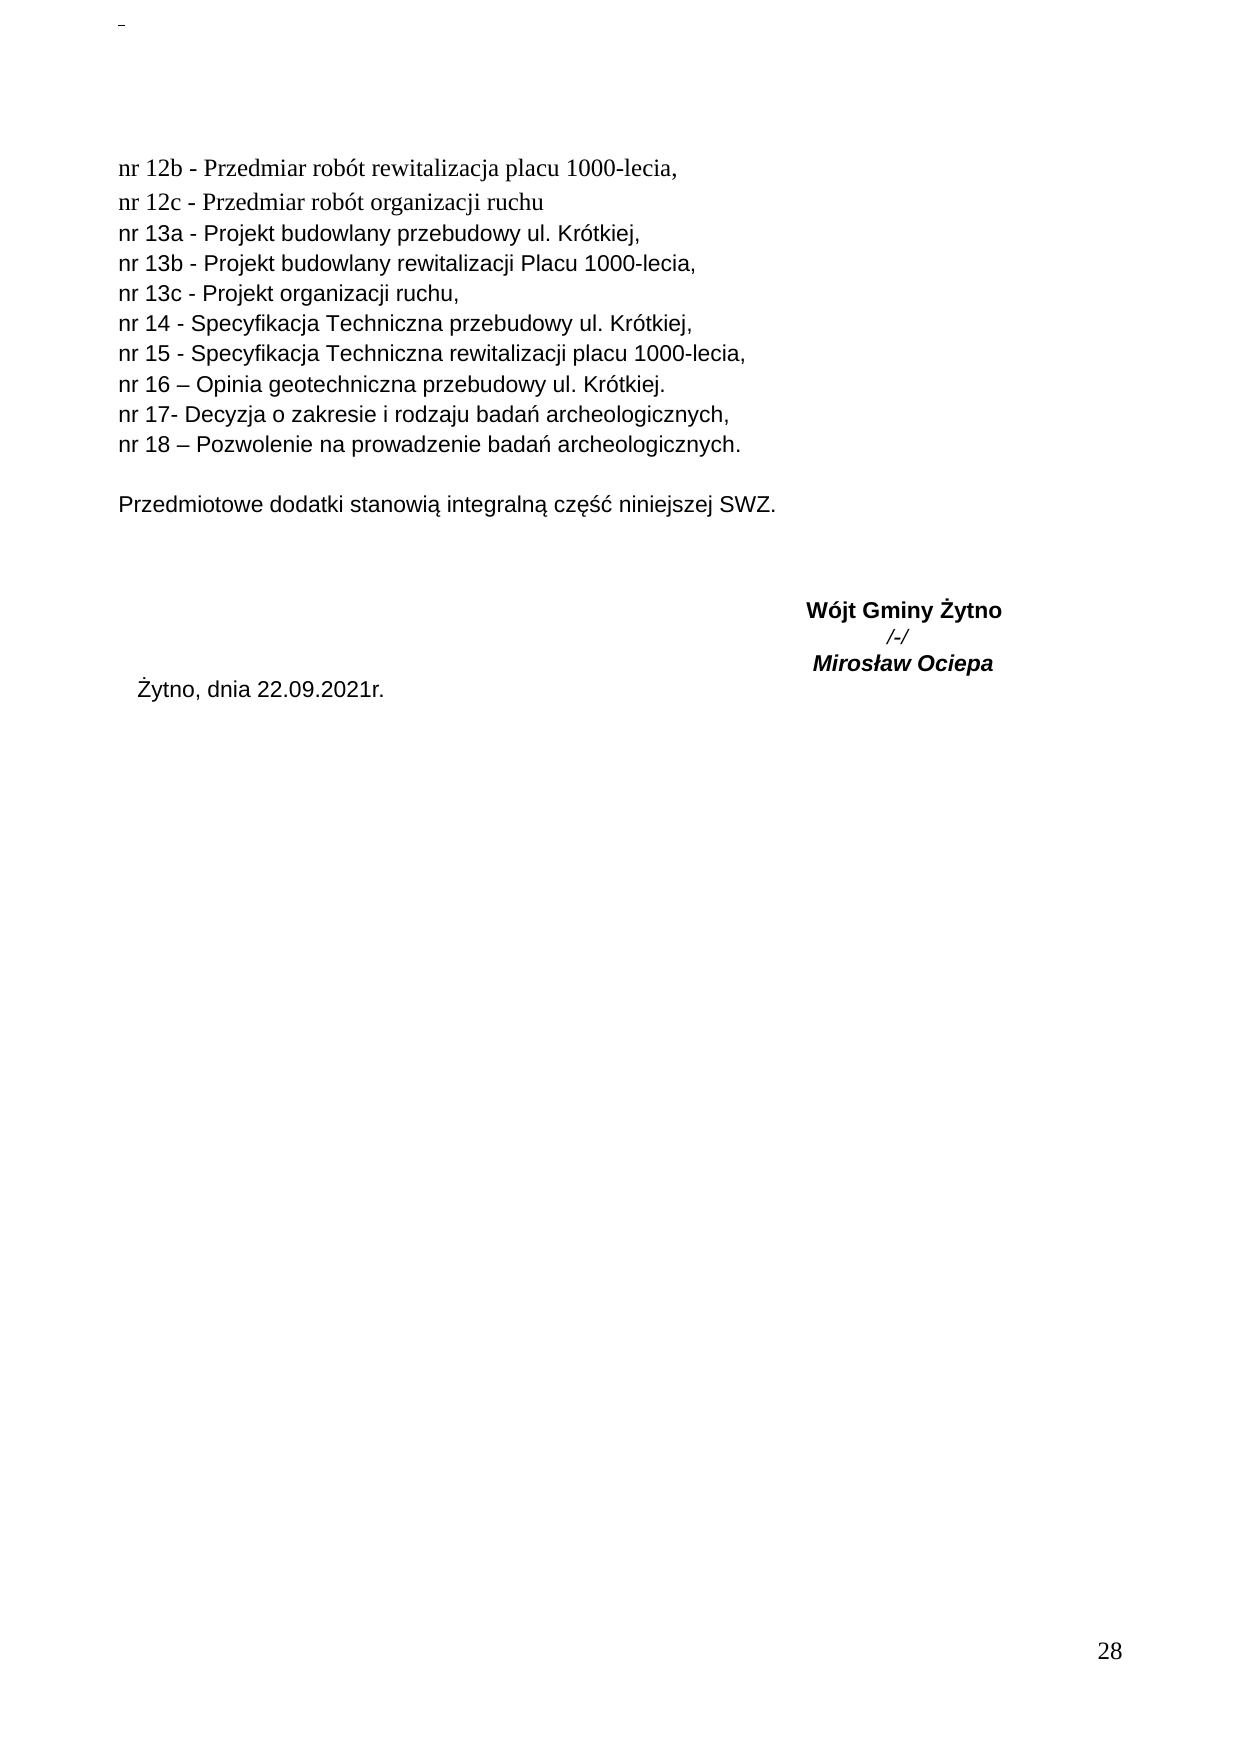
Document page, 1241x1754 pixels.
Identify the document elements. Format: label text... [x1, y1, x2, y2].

text nr 16 – Opinia geotechniczna przebudowy ul. Krótkiej. [118, 371, 1122, 397]
text Wójt Gminy Żytno [118, 597, 1122, 623]
text nr 15 - Specyfikacja Techniczna rewitalizacji placu 1000-lecia, [118, 340, 1122, 367]
text nr 13c - Projekt organizacji ruchu, [118, 280, 1122, 306]
text nr 13a - Projekt budowlany przebudowy ul. Krótkiej, [118, 219, 1122, 246]
text Mirosław Ociepa [118, 649, 1122, 676]
text nr 12c - Przedmiar robót organizacji ruchu [118, 187, 1122, 215]
text nr 17- Decyzja o zakresie i rodzaju badań archeologicznych, [118, 401, 1122, 427]
text Żytno, dnia 22.09.2021r. [118, 676, 1122, 702]
text nr 12b - Przedmiar robót rewitalizacja placu 1000-lecia, [118, 153, 1122, 182]
text nr 18 – Pozwolenie na prowadzenie badań archeologicznych. [118, 431, 1122, 457]
text nr 13b - Projekt budowlany rewitalizacji Placu 1000-lecia, [118, 250, 1122, 276]
text Przedmiotowe dodatki stanowią integralną część niniejszej SWZ. [118, 491, 1122, 518]
text /-/ [118, 623, 1122, 649]
text nr 14 - Specyfikacja Techniczna przebudowy ul. Krótkiej, [118, 310, 1122, 337]
